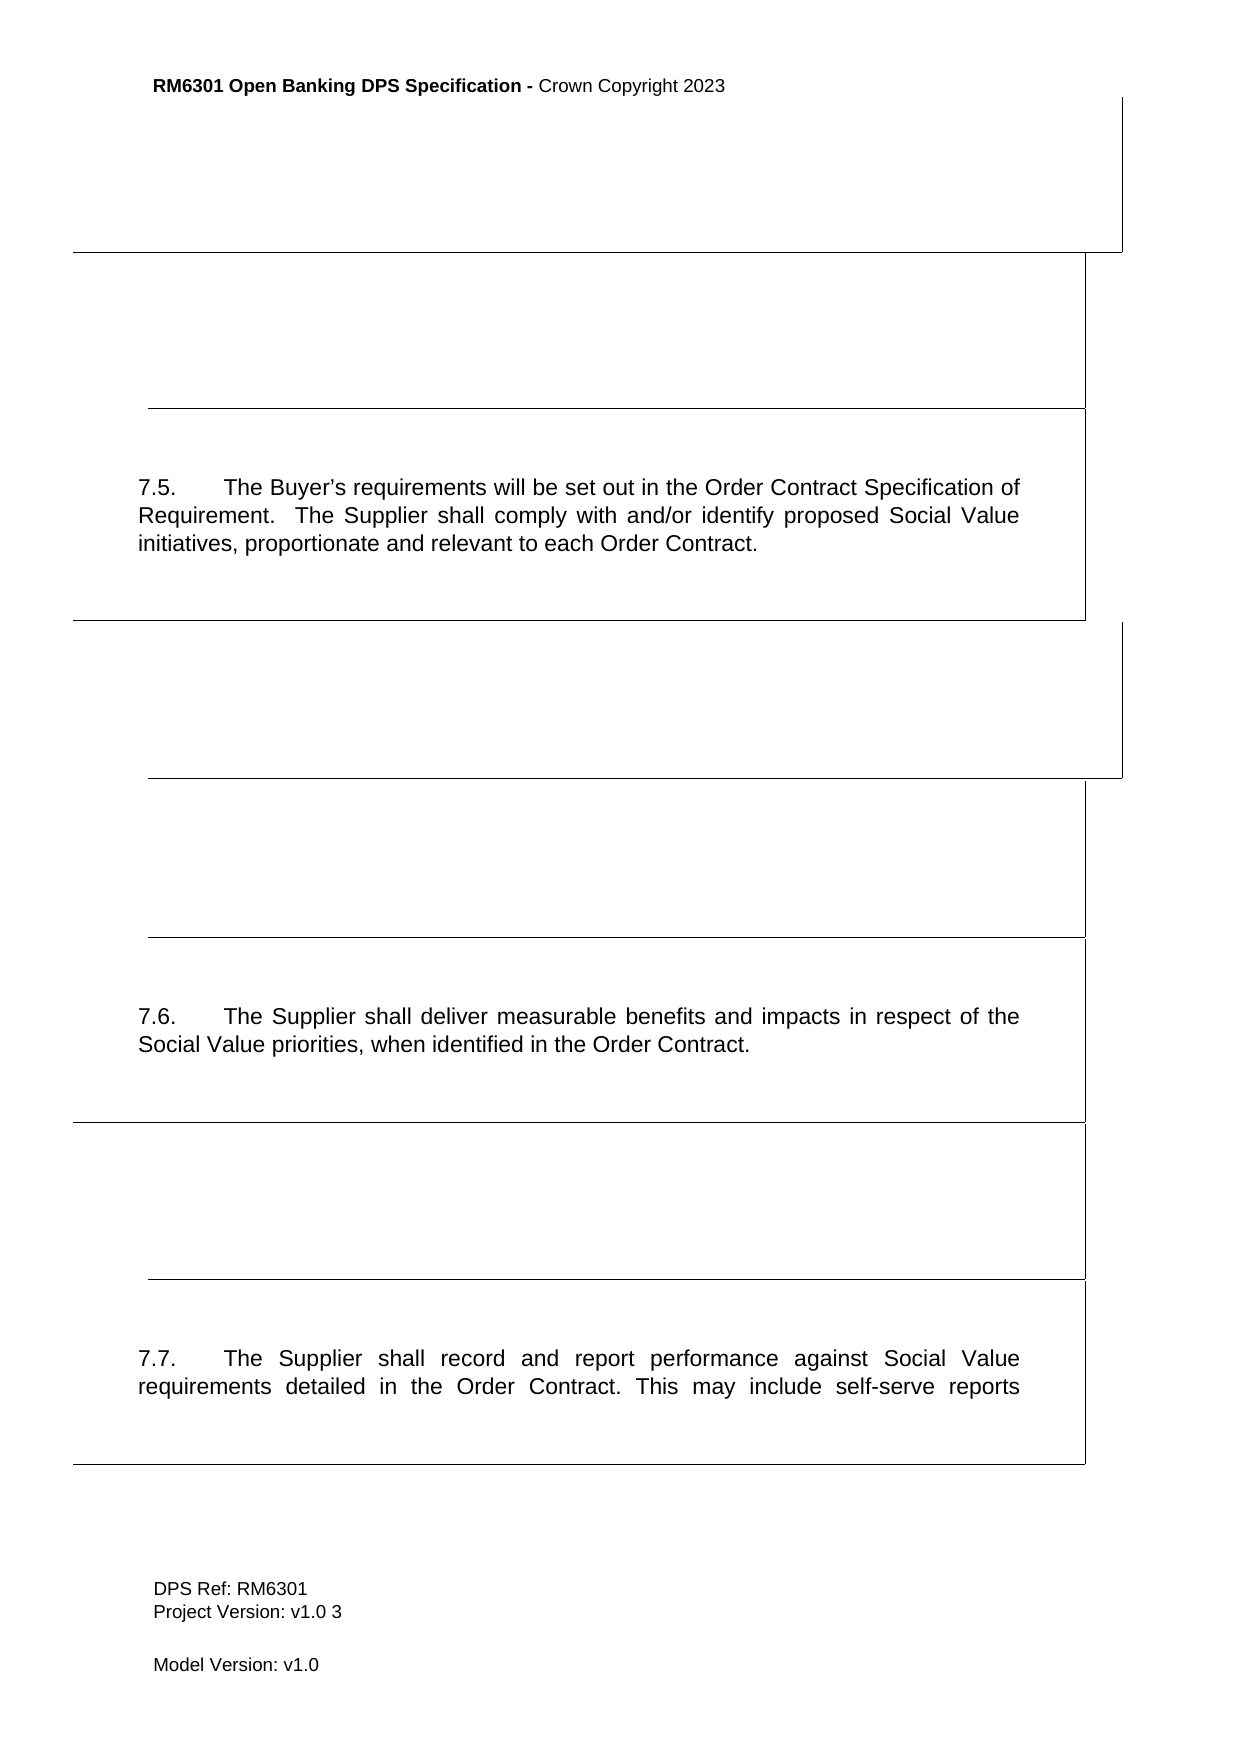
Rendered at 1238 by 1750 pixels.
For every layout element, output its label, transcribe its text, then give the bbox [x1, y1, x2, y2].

list The Supplier shall record and report performance against Social Value requirements detailed in the Order Contract. This may include self-serve reports [73, 1281, 1085, 1464]
list The Buyer’s requirements will be set out in the Order Contract Specification of Requirement. The Supplier shall comply with and/or identify proposed Social Value initiatives, proportionate and relevant to each Order Contract. [73, 409, 1085, 620]
list The Supplier shall deliver measurable benefits and impacts in respect of the Social Value priorities, when identified in the Order Contract. [73, 938, 1085, 1122]
